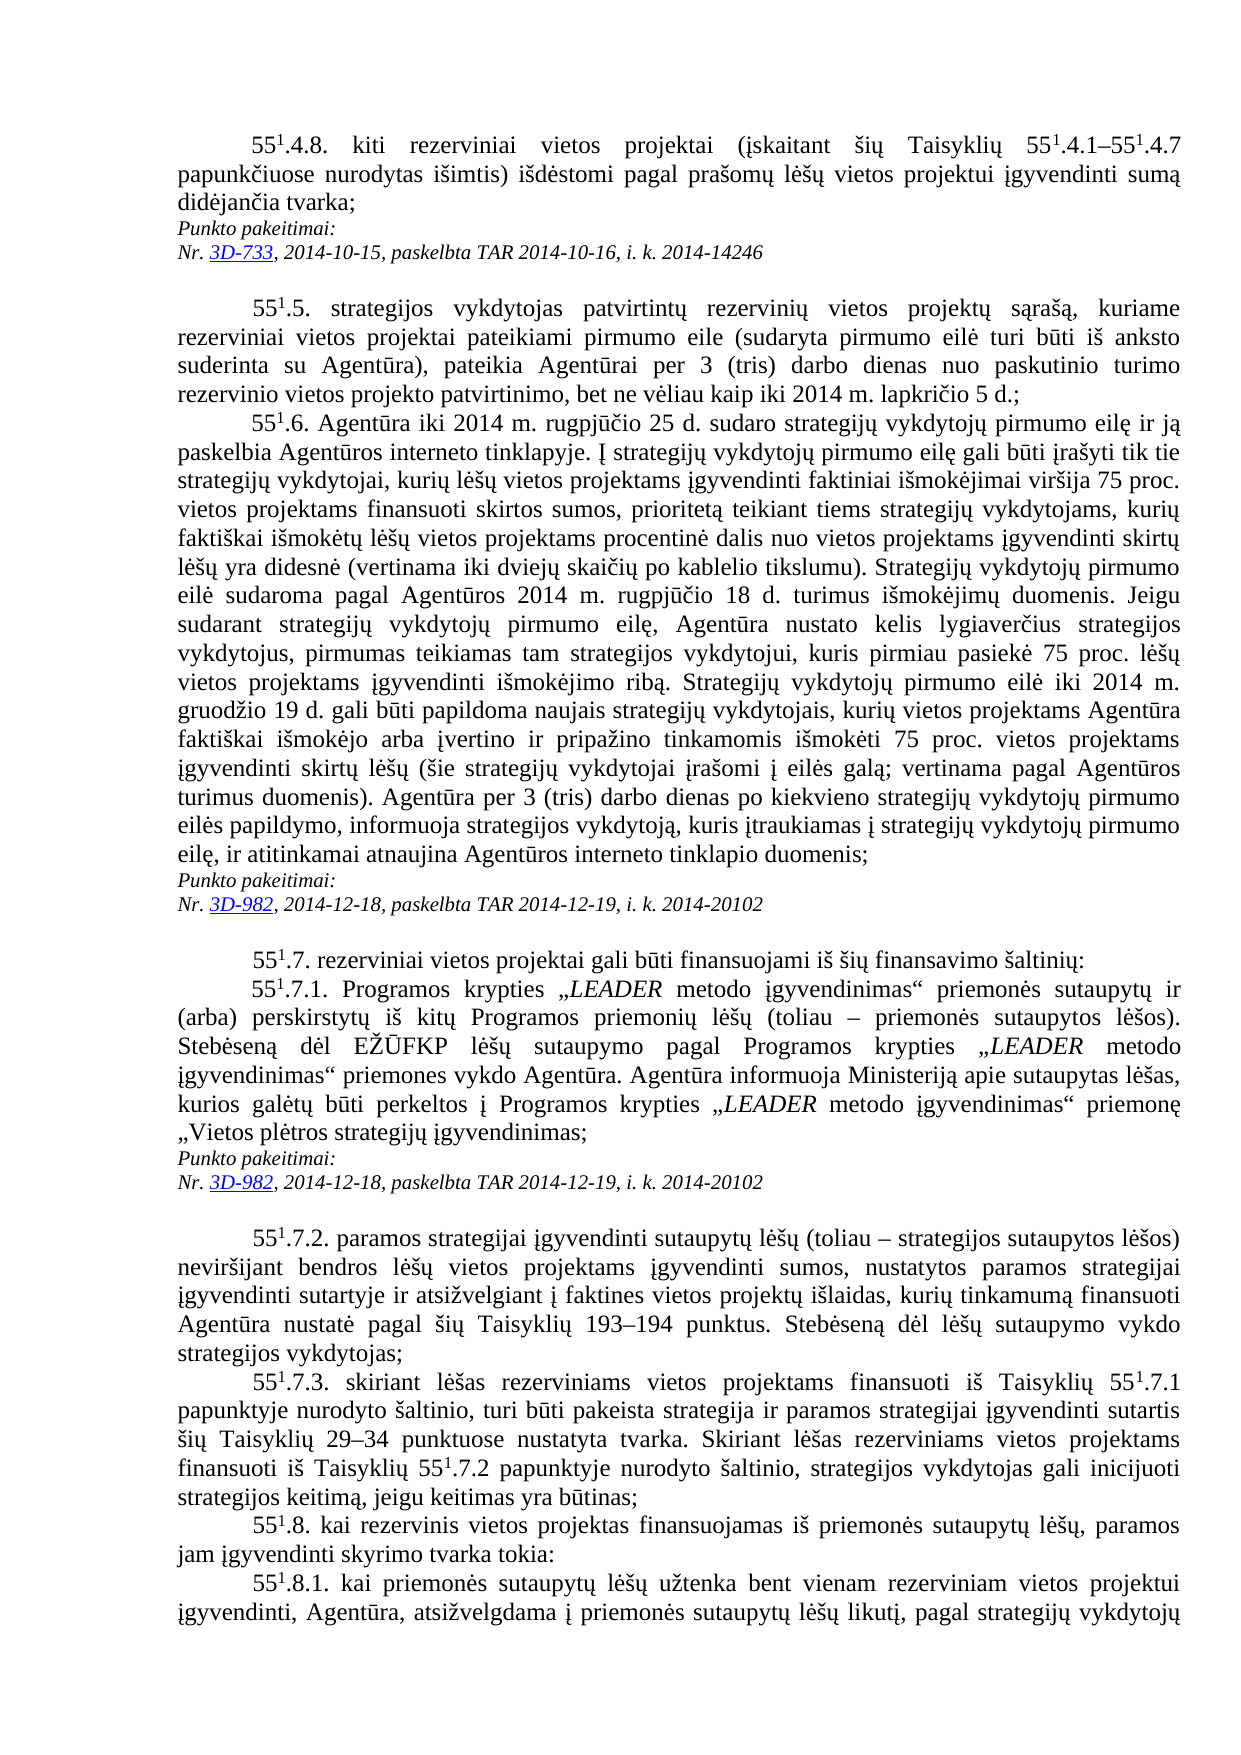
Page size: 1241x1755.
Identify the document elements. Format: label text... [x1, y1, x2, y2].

text Punkto pakeitimai: [177, 216, 1181, 240]
text 551.8. kai rezervinis vietos projektas finansuojamas iš priemonės sutaupytų lėšų, paramos jam įgyvendinti skyrimo tvarka tokia: [177, 1511, 1181, 1568]
text 551.5. strategijos vykdytojas patvirtintų rezervinių vietos projektų sąrašą, kuriame rezerviniai vietos projektai pateikiami pirmumo eile (sudaryta pirmumo eilė turi būti iš anksto suderinta su Agentūra), pateikia Agentūrai per 3 (tris) darbo dienas nuo paskutinio turimo rezervinio vietos projekto patvirtinimo, bet ne vėliau kaip iki 2014 m. lapkričio 5 d.; [177, 293, 1181, 408]
text 551.6. Agentūra iki 2014 m. rugpjūčio 25 d. sudaro strategijų vykdytojų pirmumo eilę ir ją paskelbia Agentūros interneto tinklapyje. Į strategijų vykdytojų pirmumo eilę gali būti įrašyti tik tie strategijų vykdytojai, kurių lėšų vietos projektams įgyvendinti faktiniai išmokėjimai viršija 75 proc. vietos projektams finansuoti skirtos sumos, prioritetą teikiant tiems strategijų vykdytojams, kurių faktiškai išmokėtų lėšų vietos projektams procentinė dalis nuo vietos projektams įgyvendinti skirtų lėšų yra didesnė (vertinama iki dviejų skaičių po kablelio tikslumu). Strategijų vykdytojų pirmumo eilė sudaroma pagal Agentūros 2014 m. rugpjūčio 18 d. turimus išmokėjimų duomenis. Jeigu sudarant strategijų vykdytojų pirmumo eilę, Agentūra nustato kelis lygiaverčius strategijos vykdytojus, pirmumas teikiamas tam strategijos vykdytojui, kuris pirmiau pasiekė 75 proc. lėšų vietos projektams įgyvendinti išmokėjimo ribą. Strategijų vykdytojų pirmumo eilė iki 2014 m. gruodžio 19 d. gali būti papildoma naujais strategijų vykdytojais, kurių vietos projektams Agentūra faktiškai išmokėjo arba įvertino ir pripažino tinkamomis išmokėti 75 proc. vietos projektams įgyvendinti skirtų lėšų (šie strategijų vykdytojai įrašomi į eilės galą; vertinama pagal Agentūros turimus duomenis). Agentūra per 3 (tris) darbo dienas po kiekvieno strategijų vykdytojų pirmumo eilės papildymo, informuoja strategijos vykdytoją, kuris įtraukiamas į strategijų vykdytojų pirmumo eilę, ir atitinkamai atnaujina Agentūros interneto tinklapio duomenis; [177, 408, 1181, 868]
text Punkto pakeitimai: [177, 1146, 1181, 1170]
text 551.7. rezerviniai vietos projektai gali būti finansuojami iš šių finansavimo šaltinių: [177, 945, 1181, 974]
text Nr. 3D-733, 2014-10-15, paskelbta TAR 2014-10-16, i. k. 2014-14246 [177, 240, 1181, 264]
text 551.8.1. kai priemonės sutaupytų lėšų užtenka bent vienam rezerviniam vietos projektui įgyvendinti, Agentūra, atsižvelgdama į priemonės sutaupytų lėšų likutį, pagal strategijų vykdytojų [177, 1568, 1181, 1626]
text 551.7.1. Programos krypties „LEADER metodo įgyvendinimas“ priemonės sutaupytų ir (arba) perskirstytų iš kitų Programos priemonių lėšų (toliau – priemonės sutaupytos lėšos). Stebėseną dėl EŽŪFKP lėšų sutaupymo pagal Programos krypties „LEADER metodo įgyvendinimas“ priemones vykdo Agentūra. Agentūra informuoja Ministeriją apie sutaupytas lėšas, kurios galėtų būti perkeltos į Programos krypties „LEADER metodo įgyvendinimas“ priemonę „Vietos plėtros strategijų įgyvendinimas; [177, 974, 1181, 1146]
text Punkto pakeitimai: [177, 868, 1181, 892]
text 551.7.2. paramos strategijai įgyvendinti sutaupytų lėšų (toliau – strategijos sutaupytos lėšos) neviršijant bendros lėšų vietos projektams įgyvendinti sumos, nustatytos paramos strategijai įgyvendinti sutartyje ir atsižvelgiant į faktines vietos projektų išlaidas, kurių tinkamumą finansuoti Agentūra nustatė pagal šių Taisyklių 193–194 punktus. Stebėseną dėl lėšų sutaupymo vykdo strategijos vykdytojas; [177, 1223, 1181, 1367]
text Nr. 3D-982, 2014-12-18, paskelbta TAR 2014-12-19, i. k. 2014-20102 [177, 892, 1181, 916]
text 551.7.3. skiriant lėšas rezerviniams vietos projektams finansuoti iš Taisyklių 551.7.1 papunktyje nurodyto šaltinio, turi būti pakeista strategija ir paramos strategijai įgyvendinti sutartis šių Taisyklių 29–34 punktuose nustatyta tvarka. Skiriant lėšas rezerviniams vietos projektams finansuoti iš Taisyklių 551.7.2 papunktyje nurodyto šaltinio, strategijos vykdytojas gali inicijuoti strategijos keitimą, jeigu keitimas yra būtinas; [177, 1367, 1181, 1511]
text Nr. 3D-982, 2014-12-18, paskelbta TAR 2014-12-19, i. k. 2014-20102 [177, 1170, 1181, 1194]
text 551.4.8. kiti rezerviniai vietos projektai (įskaitant šių Taisyklių 551.4.1–551.4.7 papunkčiuose nurodytas išimtis) išdėstomi pagal prašomų lėšų vietos projektui įgyvendinti sumą didėjančia tvarka; [177, 130, 1181, 216]
